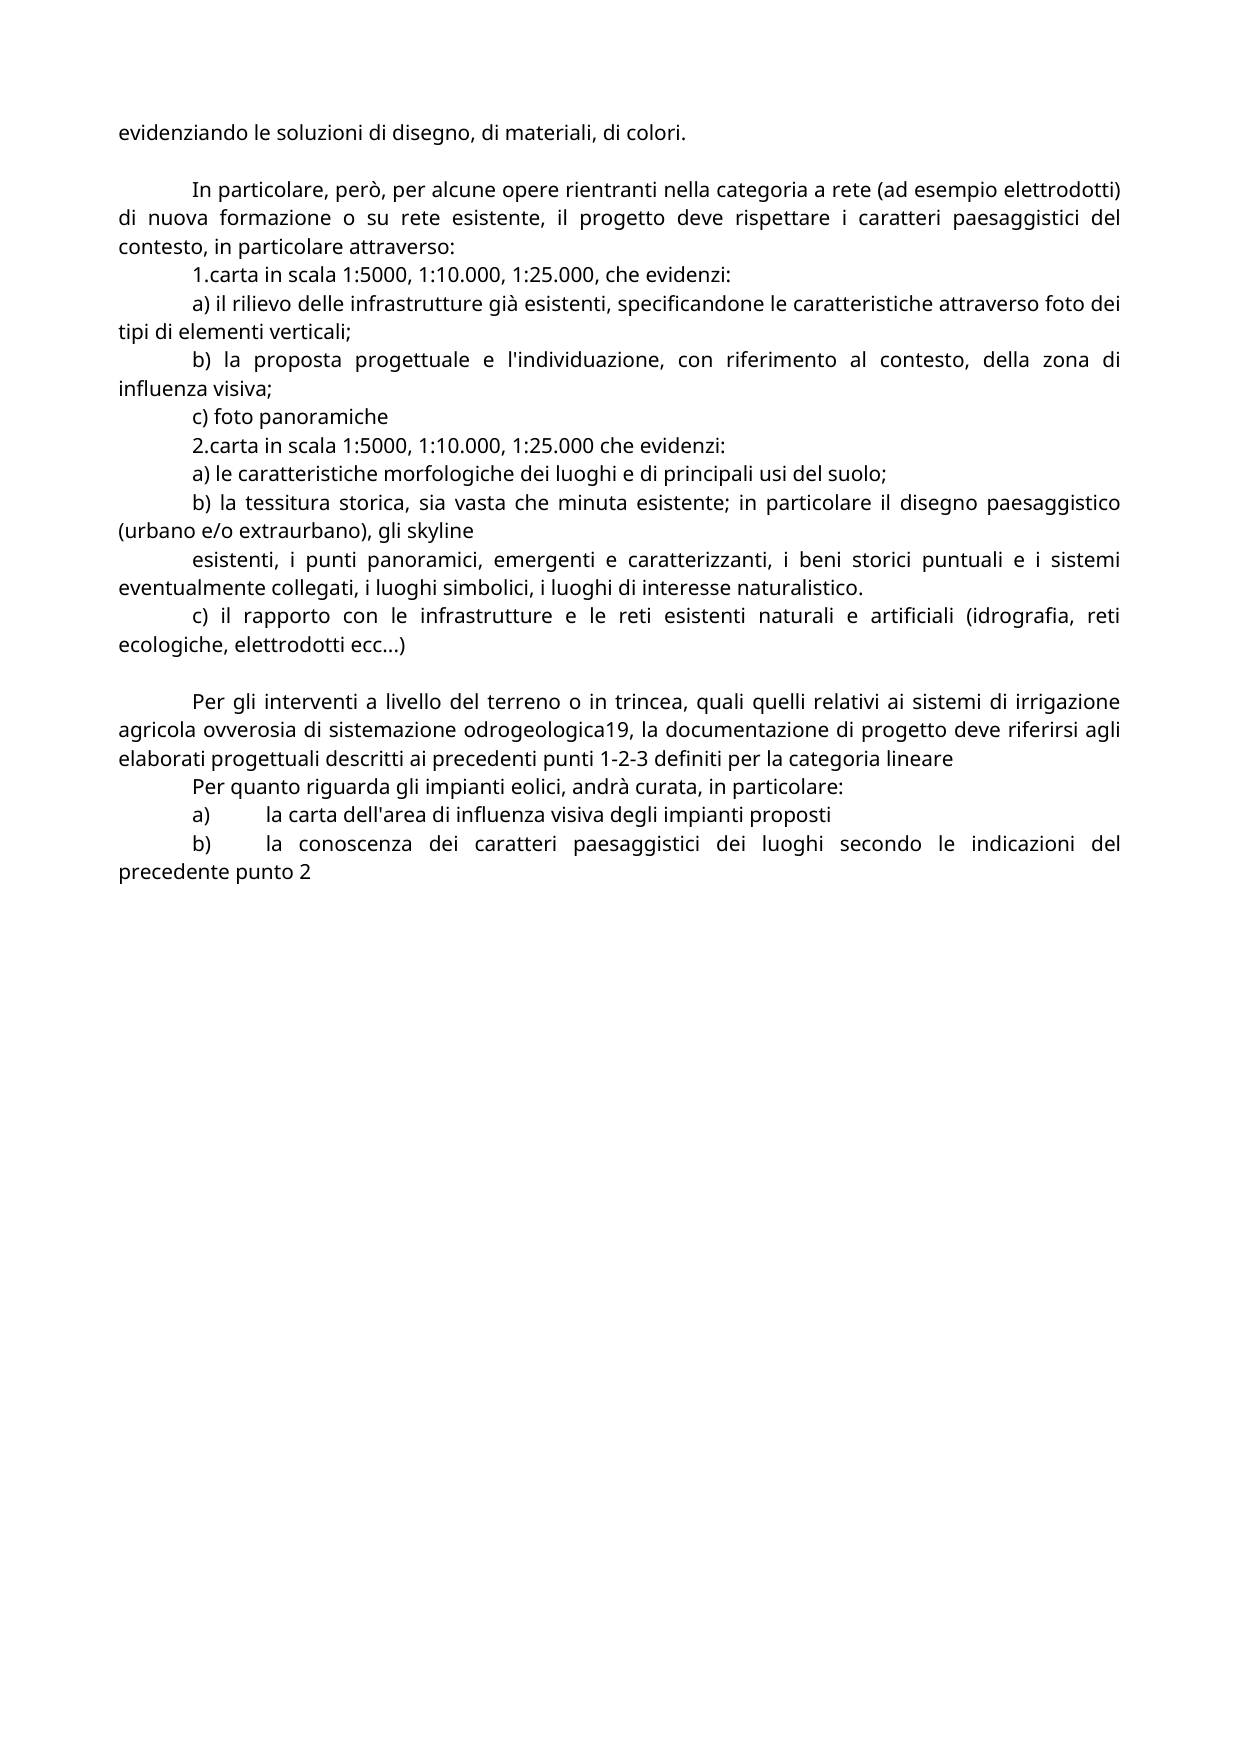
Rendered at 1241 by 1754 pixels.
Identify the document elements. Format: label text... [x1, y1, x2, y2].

text Per gli interventi a livello del terreno o in trincea, quali quelli relativi ai sistemi di irrigazione agricola ovverosia di sistemazione odrogeologica19, la documentazione di progetto deve riferirsi agli elaborati progettuali descritti ai precedenti punti 1-2-3 definiti per la categoria lineare [118, 687, 1122, 772]
text 2.carta in scala 1:5000, 1:10.000, 1:25.000 che evidenzi: [118, 431, 1122, 459]
text a) le caratteristiche morfologiche dei luoghi e di principali usi del suolo; [118, 459, 1122, 488]
text Per quanto riguarda gli impianti eolici, andrà curata, in particolare: [118, 772, 1122, 801]
text esistenti, i punti panoramici, emergenti e caratterizzanti, i beni storici puntuali e i sistemi eventualmente collegati, i luoghi simbolici, i luoghi di interesse naturalistico. [118, 545, 1122, 602]
text b) la proposta progettuale e l'individuazione, con riferimento al contesto, della zona di influenza visiva; [118, 346, 1122, 402]
text b) la tessitura storica, sia vasta che minuta esistente; in particolare il disegno paesaggistico (urbano e/o extraurbano), gli skyline [118, 488, 1122, 545]
text 1.carta in scala 1:5000, 1:10.000, 1:25.000, che evidenzi: [118, 260, 1122, 289]
text In particolare, però, per alcune opere rientranti nella categoria a rete (ad esempio elettrodotti) di nuova formazione o su rete esistente, il progetto deve rispettare i caratteri paesaggistici del contesto, in particolare attraverso: [118, 175, 1122, 260]
text a) il rilievo delle infrastrutture già esistenti, specificandone le caratteristiche attraverso foto dei tipi di elementi verticali; [118, 289, 1122, 346]
text c) il rapporto con le infrastrutture e le reti esistenti naturali e artificiali (idrografia, reti ecologiche, elettrodotti ecc...) [118, 602, 1122, 658]
text evidenziando le soluzioni di disegno, di materiali, di colori. [118, 118, 1122, 147]
text c) foto panoramiche [118, 402, 1122, 431]
text a) la carta dell'area di influenza visiva degli impianti proposti [118, 801, 1122, 829]
text b) la conoscenza dei caratteri paesaggistici dei luoghi secondo le indicazioni del precedente punto 2 [118, 829, 1122, 886]
